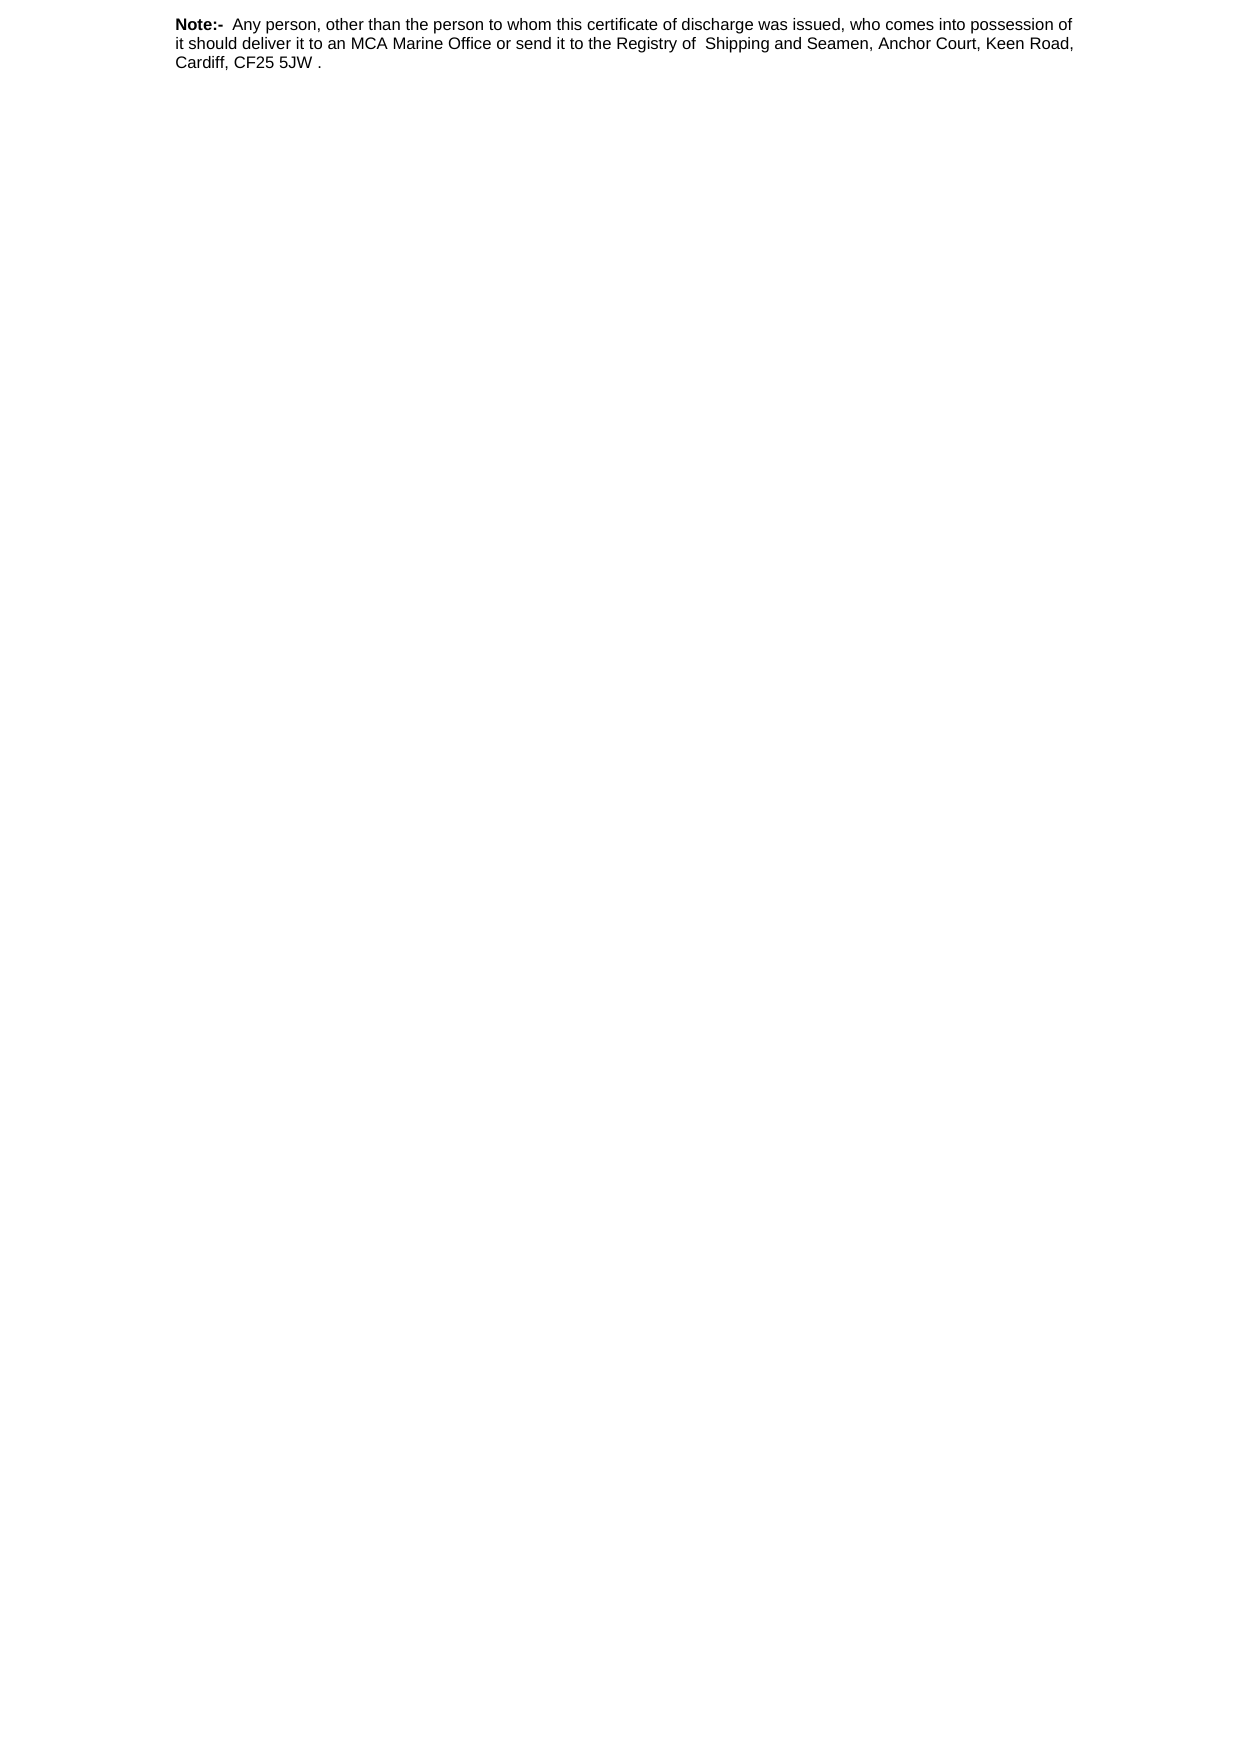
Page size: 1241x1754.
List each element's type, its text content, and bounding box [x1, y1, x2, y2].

text Note:- Any person, other than the person to whom this certificate of discharge was issued, who comes into possession of it should deliver it to an MCA Marine Office or send it to the Registry of Shipping and Seamen, Anchor Court, Keen Road, Cardiff, CF25 5JW . [175, 15, 1079, 72]
